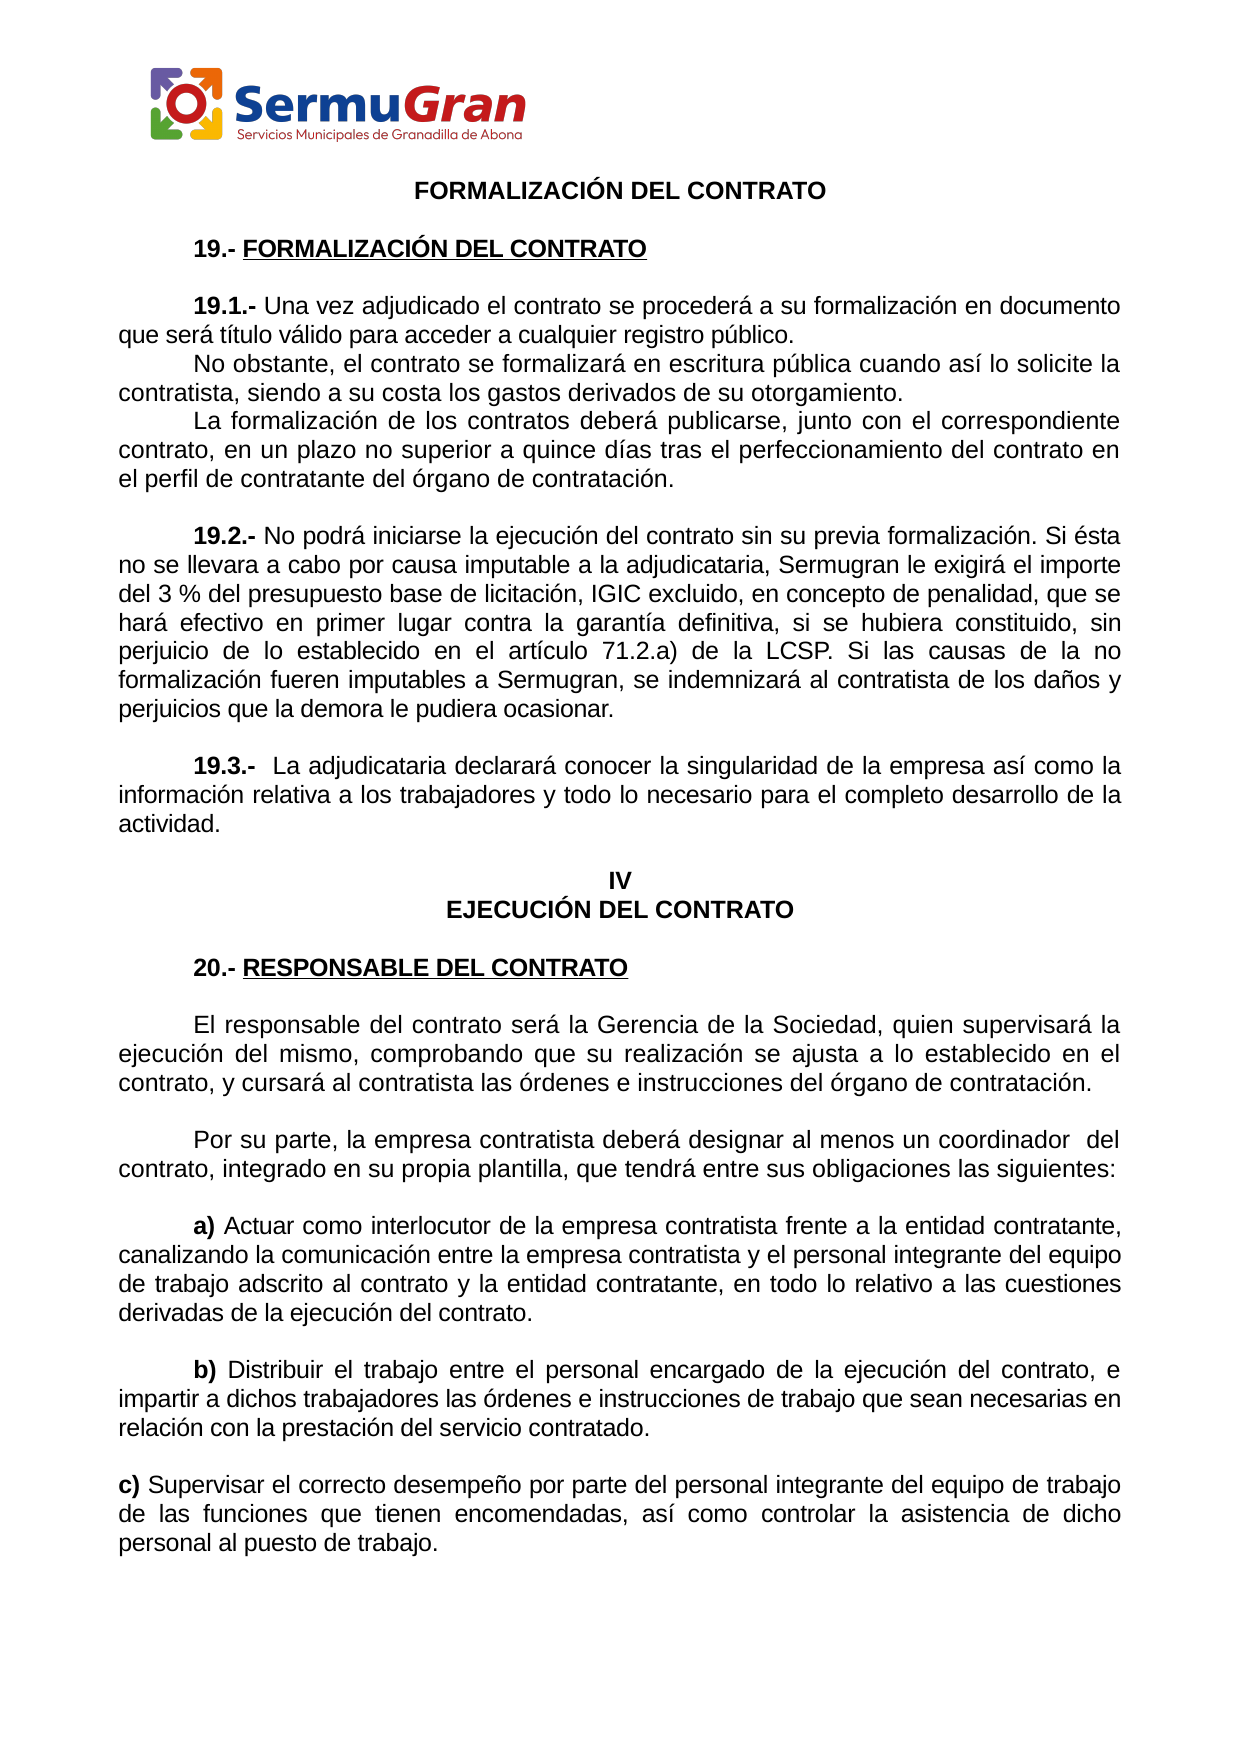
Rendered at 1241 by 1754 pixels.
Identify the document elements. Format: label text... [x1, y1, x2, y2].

text EJECUCIÓN DEL CONTRATO [118, 895, 1122, 924]
picture [133, 83, 543, 123]
text b) Distribuir el trabajo entre el personal encargado de la ejecución del contrato, e impartir a dichos trabajadores las órdenes e instrucciones de trabajo que sean necesarias en relación con la prestación del servicio contratado. [118, 1355, 1122, 1441]
text 19.1.- Una vez adjudicado el contrato se procederá a su formalización en documento que será título válido para acceder a cualquier registro público. [118, 291, 1122, 349]
text FORMALIZACIÓN DEL CONTRATO [118, 176, 1122, 205]
text a) Actuar como interlocutor de la empresa contratista frente a la entidad contratante, canalizando la comunicación entre la empresa contratista y el personal integrante del equipo de trabajo adscrito al contrato y la entidad contratante, en todo lo relativo a las cuestiones derivadas de la ejecución del contrato. [118, 1211, 1122, 1326]
text La formalización de los contratos deberá publicarse, junto con el correspondiente contrato, en un plazo no superior a quince días tras el perfeccionamiento del contrato en el perfil de contratante del órgano de contratación. [118, 406, 1122, 493]
text 19.2.- No podrá iniciarse la ejecución del contrato sin su previa formalización. Si ésta no se llevara a cabo por causa imputable a la adjudicataria, Sermugran le exigirá el importe del 3 % del presupuesto base de licitación, IGIC excluido, en concepto de penalidad, que se hará efectivo en primer lugar contra la garantía definitiva, si se hubiera constituido, sin perjuicio de lo establecido en el artículo 71.2.a) de la LCSP. Si las causas de la no formalización fueren imputables a Sermugran, se indemnizará al contratista de los daños y perjuicios que la demora le pudiera ocasionar. [118, 521, 1122, 723]
text 19.3.- La adjudicataria declarará conocer la singularidad de la empresa así como la información relativa a los trabajadores y todo lo necesario para el completo desarrollo de la actividad. [118, 751, 1122, 838]
text c) Supervisar el correcto desempeño por parte del personal integrante del equipo de trabajo de las funciones que tienen encomendadas, así como controlar la asistencia de dicho personal al puesto de trabajo. [118, 1470, 1122, 1556]
text El responsable del contrato será la Gerencia de la Sociedad, quien supervisará la ejecución del mismo, comprobando que su realización se ajusta a lo establecido en el contrato, y cursará al contratista las órdenes e instrucciones del órgano de contratación. [118, 1010, 1122, 1096]
text Por su parte, la empresa contratista deberá designar al menos un coordinador del contrato, integrado en su propia plantilla, que tendrá entre sus obligaciones las siguientes: [118, 1125, 1122, 1183]
text No obstante, el contrato se formalizará en escritura pública cuando así lo solicite la contratista, siendo a su costa los gastos derivados de su otorgamiento. [118, 349, 1122, 406]
text 19.- FORMALIZACIÓN DEL CONTRATO [118, 234, 1122, 263]
text IV [118, 866, 1122, 895]
text 20.- RESPONSABLE DEL CONTRATO [118, 953, 1122, 981]
